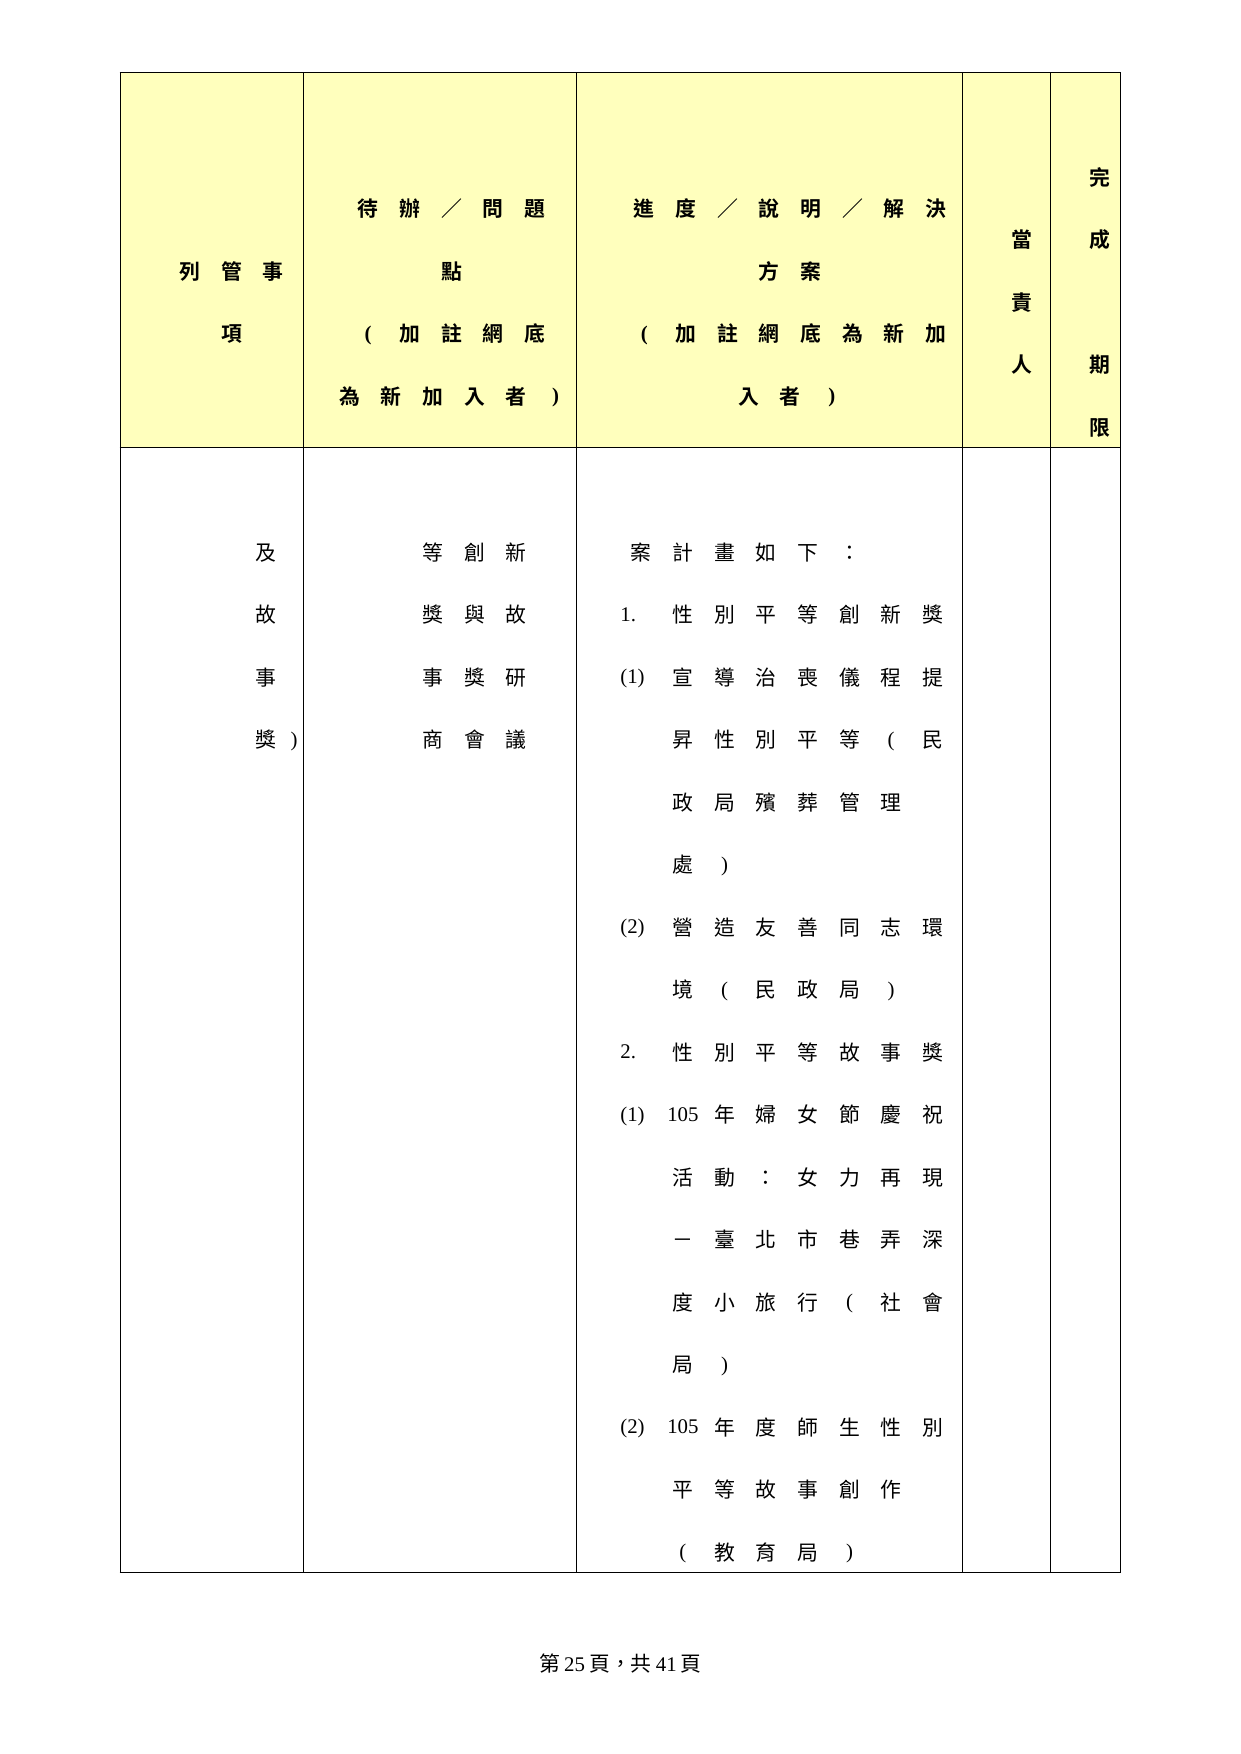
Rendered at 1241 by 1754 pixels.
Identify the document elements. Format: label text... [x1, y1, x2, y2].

table_header 當責人 [963, 73, 1050, 447]
table_cell 等創新獎與故事獎研商會議 [304, 448, 576, 1572]
table_cell 預定提報參選行政院第14屆推動性別主流化金馨獎「特別事蹟獎」(105年性平創新獎及故事獎) [121, 448, 303, 1572]
table_header 列管事項 [121, 73, 303, 447]
table_header 進度／說明／解決方案 (加註網底為新加入者) [577, 73, 962, 447]
table_cell [963, 448, 1050, 1572]
table_cell [1051, 448, 1120, 1572]
table_cell 依本市性別平等辦公室6月24日召開之性別平等創新獎與故事獎研商會議決議，代表本府提案計畫如下： 性別平等創新獎 宣導治喪儀程提昇性別平等(民政局殯葬管理處) 營造友善同志環境(民政局) 性別平等故事獎 105年婦女節慶祝活動：女力再現－臺北市巷弄深度小旅行(社會局) 105年度師生性別平等故事創作(教育局) 【建請解除列管】 [577, 448, 962, 1572]
table_header 待辦／問題點 (加註網底為新加入者) [304, 73, 576, 447]
table_header 完成 期限 [1051, 73, 1120, 447]
